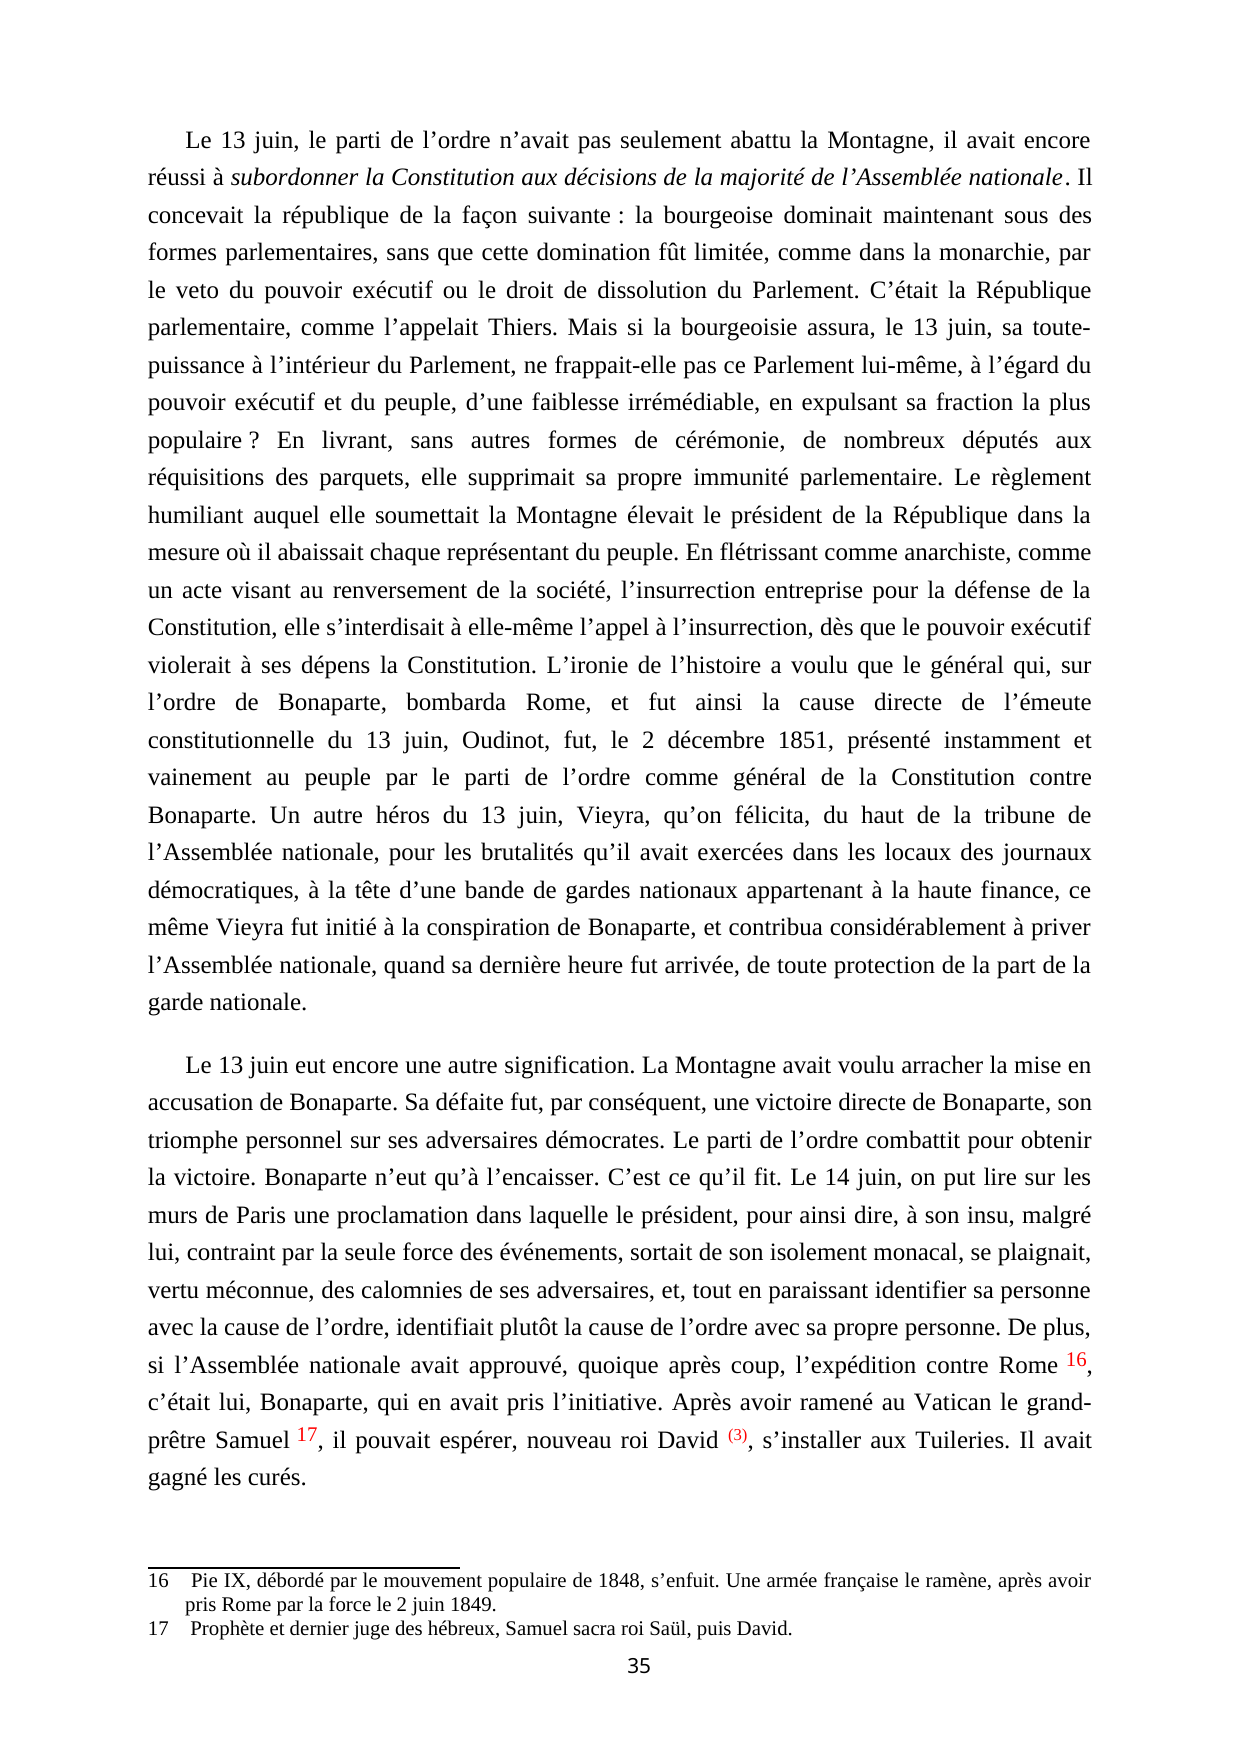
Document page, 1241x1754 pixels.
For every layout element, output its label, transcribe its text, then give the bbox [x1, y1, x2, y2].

text Le 13 juin, le parti de l’ordre n’avait pas seulement abattu la Montagne, il avait encore réussi à subordonner la Constitution aux décisions de la majorité de l’Assemblée nationale. Il concevait la république de la façon suivante : la bourgeoise dominait maintenant sous des formes parlementaires, sans que cette domination fût limitée, comme dans la monarchie, par le veto du pouvoir exécutif ou le droit de dissolution du Parlement. C’était la République parlementaire, comme l’appelait Thiers. Mais si la bourgeoisie assura, le 13 juin, sa toute-puissance à l’intérieur du Parlement, ne frappait-elle pas ce Parlement lui-même, à l’égard du pouvoir exécutif et du peuple, d’une faiblesse irrémédiable, en expulsant sa fraction la plus populaire ? En livrant, sans autres formes de cérémonie, de nombreux députés aux réquisitions des parquets, elle supprimait sa propre immunité parlementaire. Le règlement humiliant auquel elle soumettait la Montagne élevait le président de la République dans la mesure où il abaissait chaque représentant du peuple. En flétrissant comme anarchiste, comme un acte visant au renversement de la société, l’insurrection entreprise pour la défense de la Constitution, elle s’interdisait à elle-même l’appel à l’insurrection, dès que le pouvoir exécutif violerait à ses dépens la Constitution. L’ironie de l’histoire a voulu que le général qui, sur l’ordre de Bonaparte, bombarda Rome, et fut ainsi la cause directe de l’émeute constitutionnelle du 13 juin, Oudinot, fut, le 2 décembre 1851, présenté instamment et vainement au peuple par le parti de l’ordre comme général de la Constitution contre Bonaparte. Un autre héros du 13 juin, Vieyra, qu’on félicita, du haut de la tribune de l’Assemblée nationale, pour les brutalités qu’il avait exercées dans les locaux des journaux démocratiques, à la tête d’une bande de gardes nationaux appartenant à la haute finance, ce même Vieyra fut initié à la conspiration de Bonaparte, et contribua considérablement à priver l’Assemblée nationale, quand sa dernière heure fut arrivée, de toute protection de la part de la garde nationale. [148, 118, 1092, 1018]
text Prophète et dernier juge des hébreux, Samuel sacra roi Saül, puis David. [148, 1616, 1092, 1640]
text Pie IX, débordé par le mouvement populaire de 1848, s’enfuit. Une armée française le ramène, après avoir pris Rome par la force le 2 juin 1849. [148, 1568, 1092, 1616]
text Le 13 juin eut encore une autre signification. La Montagne avait voulu arracher la mise en accusation de Bonaparte. Sa défaite fut, par conséquent, une victoire directe de Bonaparte, son triomphe personnel sur ses adversaires démocrates. Le parti de l’ordre combattit pour obtenir la victoire. Bonaparte n’eut qu’à l’encaisser. C’est ce qu’il fit. Le 14 juin, on put lire sur les murs de Paris une proclamation dans laquelle le président, pour ainsi dire, à son insu, malgré lui, contraint par la seule force des événements, sortait de son isolement monacal, se plaignait, vertu méconnue, des calomnies de ses adversaires, et, tout en paraissant identifier sa personne avec la cause de l’ordre, identifiait plutôt la cause de l’ordre avec sa propre personne. De plus, si l’Assemblée nationale avait approuvé, quoique après coup, l’expédition contre Rome , c’était lui, Bonaparte, qui en avait pris l’initiative. Après avoir ramené au Vatican le grand-prêtre Samuel , il pouvait espérer, nouveau roi David (3), s’installer aux Tuileries. Il avait gagné les curés. [148, 1043, 1092, 1493]
